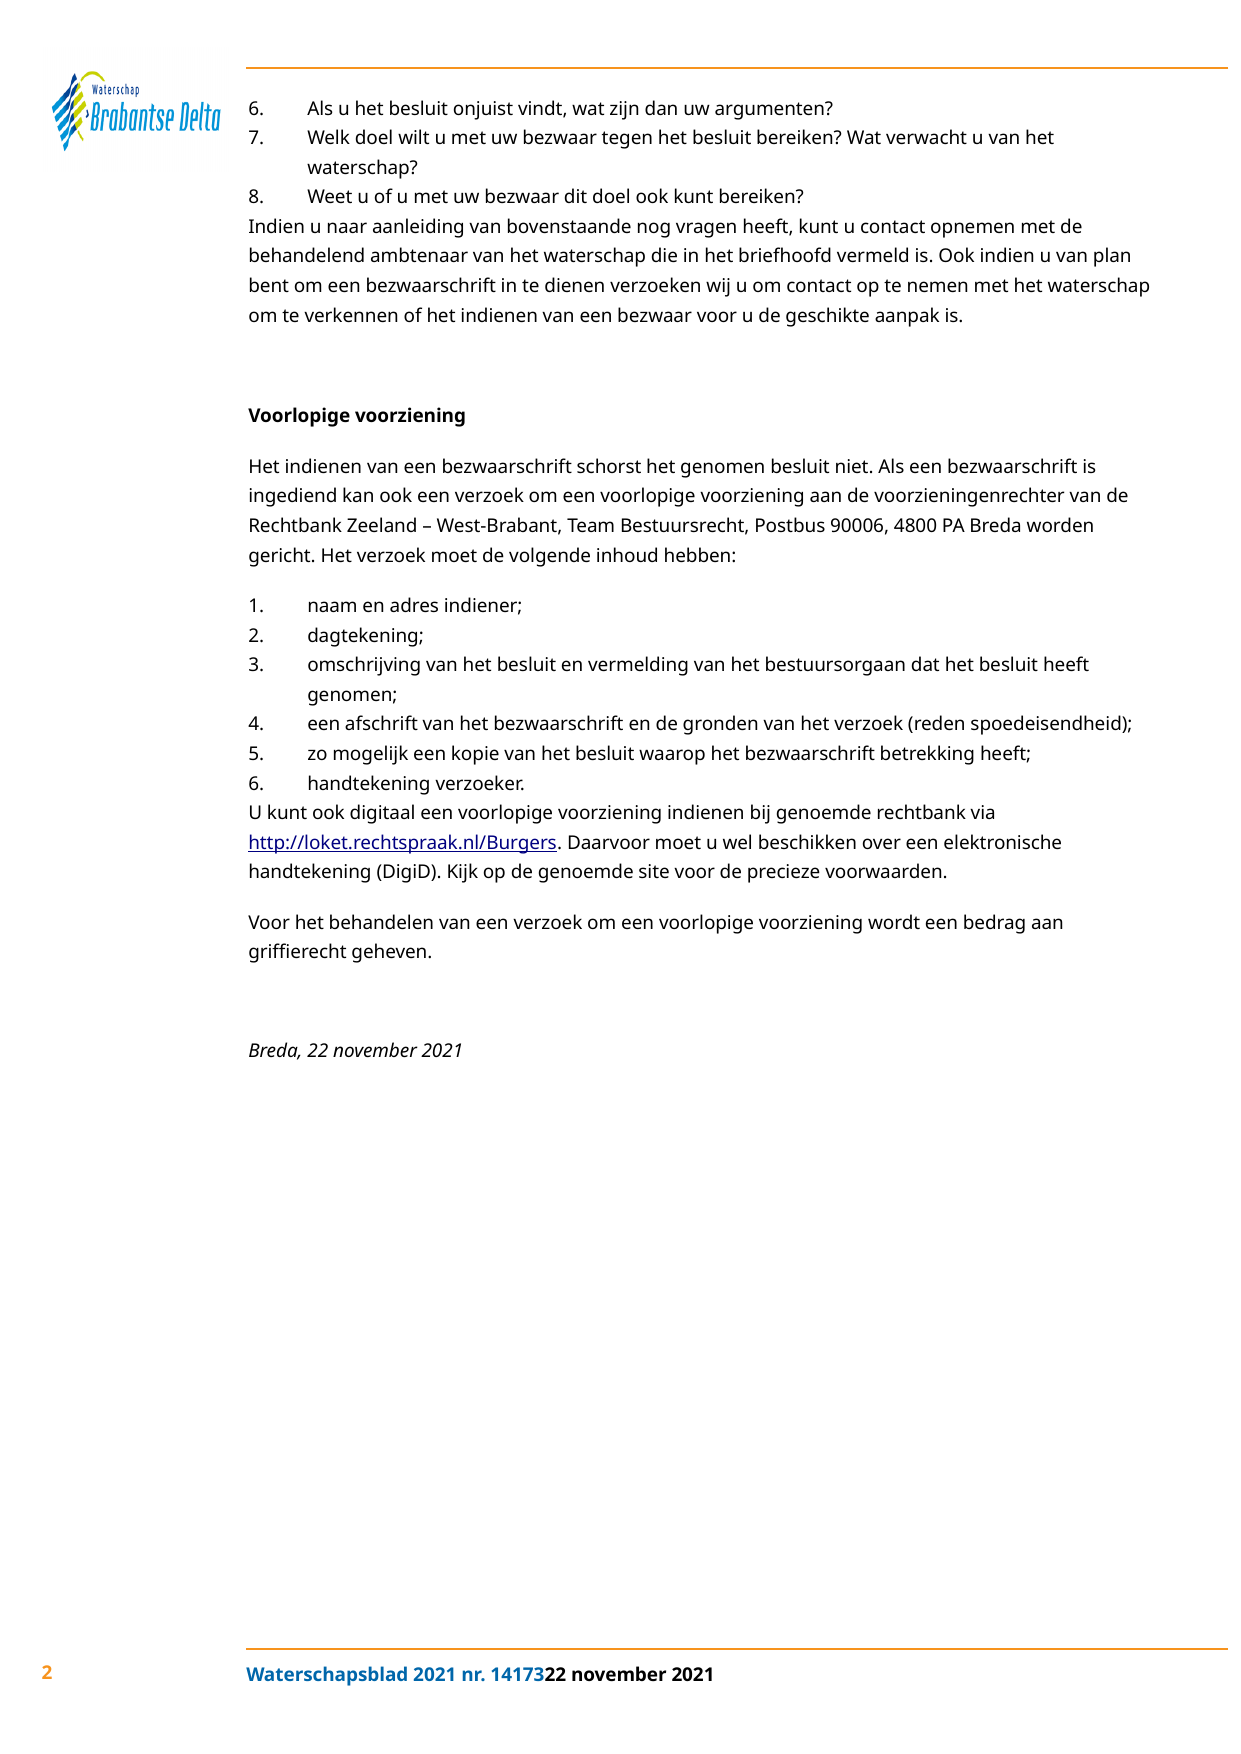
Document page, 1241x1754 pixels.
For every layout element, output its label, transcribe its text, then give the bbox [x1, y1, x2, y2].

text Voorlopige voorziening [248, 403, 1152, 428]
text Voor het behandelen van een verzoek om een voorlopige voorziening wordt een bedrag aan griffierecht geheven. [248, 909, 1152, 964]
list Als u het besluit onjuist vindt, wat zijn dan uw argumenten? [248, 95, 1152, 121]
list omschrijving van het besluit en vermelding van het bestuursorgaan dat het besluit heeft genomen; [248, 651, 1152, 707]
list handtekening verzoeker. [248, 770, 1152, 796]
list zo mogelijk een kopie van het besluit waarop het bezwaarschrift betrekking heeft; [248, 740, 1152, 766]
text Breda, 22 november 2021 [248, 1037, 1152, 1062]
picture [41, 47, 231, 172]
list Weet u of u met uw bezwaar dit doel ook kunt bereiken? [248, 183, 1152, 209]
list naam en adres indiener; [248, 592, 1152, 618]
list dagtekening; [248, 622, 1152, 648]
list Welk doel wilt u met uw bezwaar tegen het besluit bereiken? Wat verwacht u van het waterschap? [248, 124, 1152, 180]
list een afschrift van het bezwaarschrift en de gronden van het verzoek (reden spoedeisendheid); [248, 711, 1152, 736]
text Indien u naar aanleiding van bovenstaande nog vragen heeft, kunt u contact opnemen met de behandelend ambtenaar van het waterschap die in het briefhoofd vermeld is. Ook indien u van plan bent om een bezwaarschrift in te dienen verzoeken wij u om contact op te nemen met het waterschap om te verkennen of het indienen van een bezwaar voor u de geschikte aanpak is. [248, 213, 1152, 328]
text Het indienen van een bezwaarschrift schorst het genomen besluit niet. Als een bezwaarschrift is ingediend kan ook een verzoek om een voorlopige voorziening aan de voorzieningenrechter van de Rechtbank Zeeland – West-Brabant, Team Bestuursrecht, Postbus 90006, 4800 PA Breda worden gericht. Het verzoek moet de volgende inhoud hebben: [248, 453, 1152, 568]
text U kunt ook digitaal een voorlopige voorziening indienen bij genoemde rechtbank via http://loket.rechtspraak.nl/Burgers. Daarvoor moet u wel beschikken over een elektronische handtekening (DigiD). Kijk op de genoemde site voor de precieze voorwaarden. [248, 799, 1152, 884]
